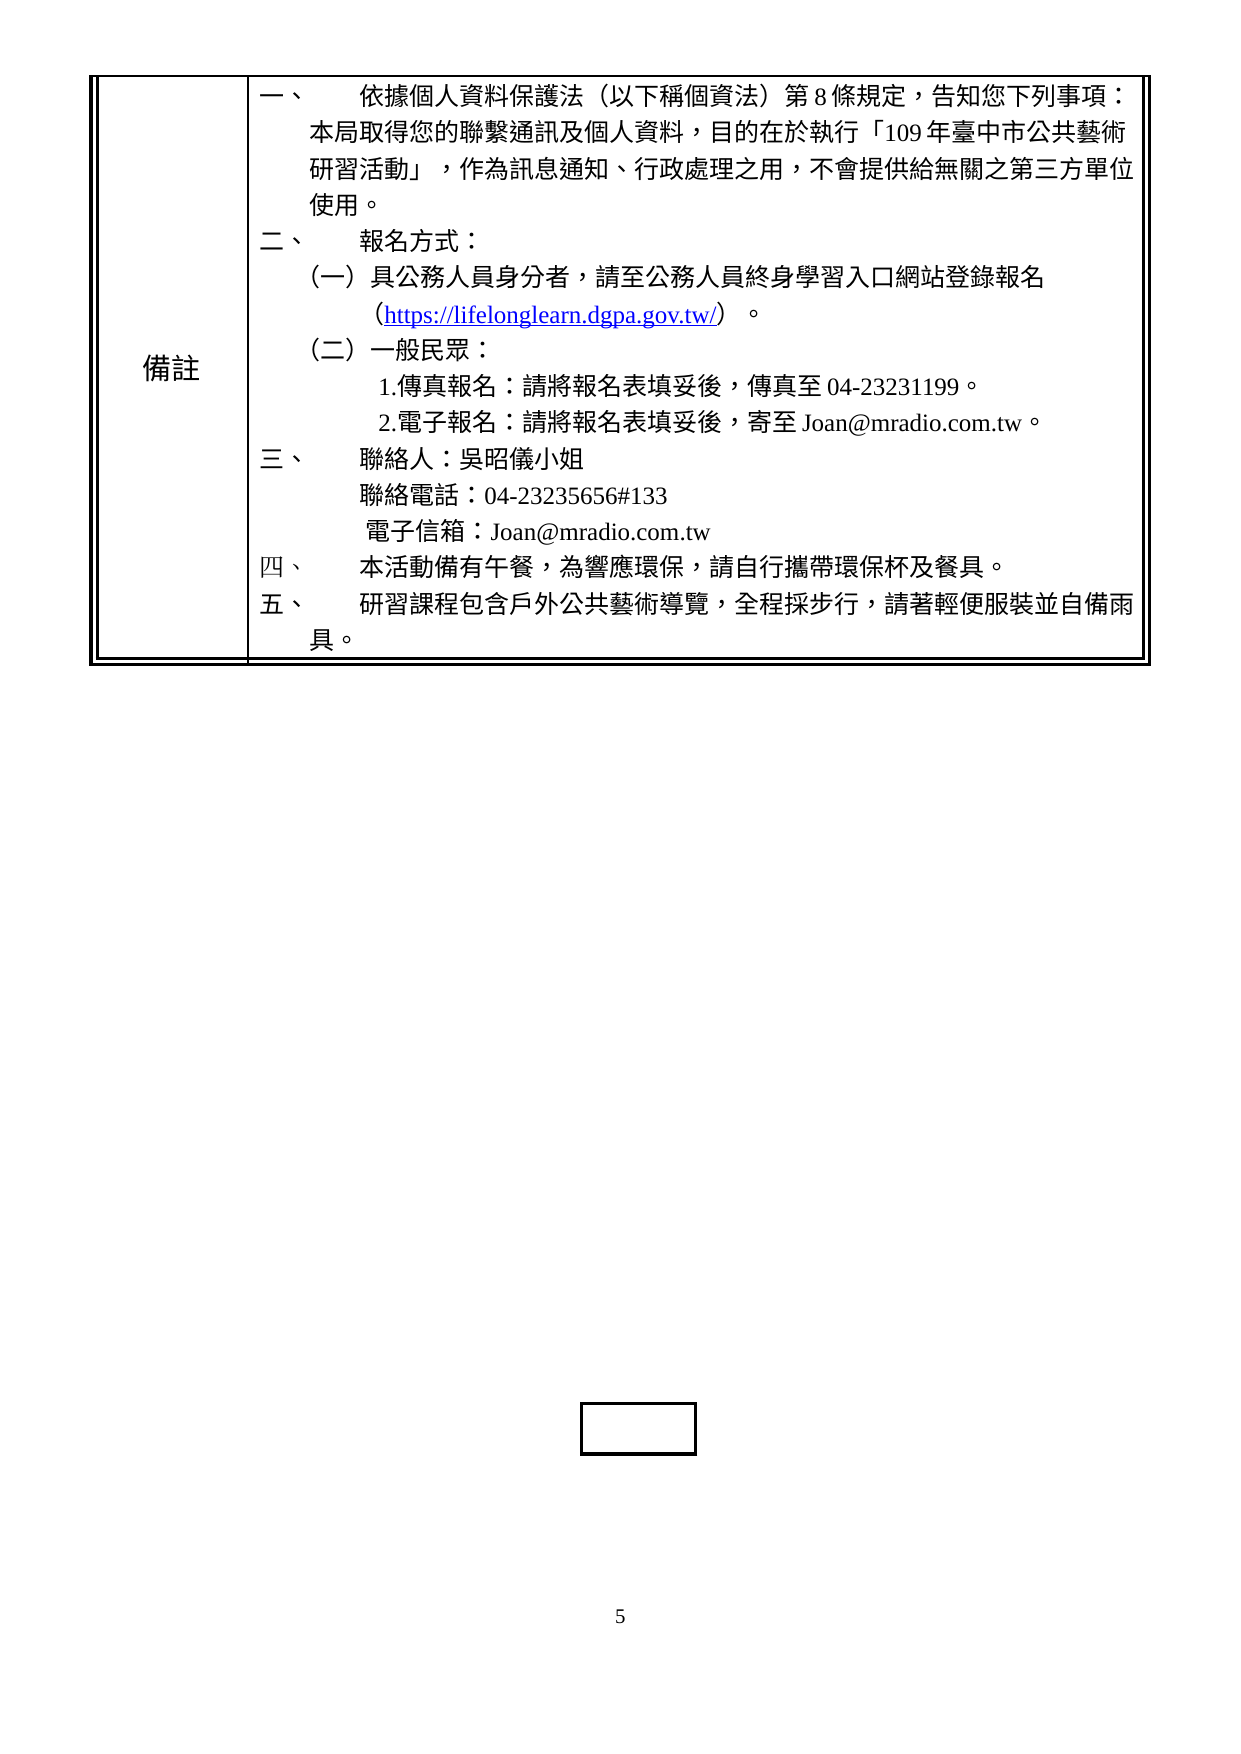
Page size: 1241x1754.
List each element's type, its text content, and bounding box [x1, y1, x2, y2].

table_cell 備註 [99, 77, 247, 657]
table_cell 依據個人資料保護法（以下稱個資法）第8條規定，告知您下列事項：本局取得您的聯繫通訊及個人資料，目的在於執行「109年臺中市公共藝術研習活動」，作為訊息通知、行政處理之用，不會提供給無關之第三方單位使用。 報名方式： （一）具公務人員身分者，請至公務人員終身學習入口網站登錄報名 （https://lifelonglearn.dgpa.gov.tw/）。 （二）一般民眾： 1.傳真報名：請將報名表填妥後，傳真至04-23231199。 2.電子報名：請將報名表填妥後，寄至Joan@mradio.com.tw。 聯絡人：吳昭儀小姐 聯絡電話：04-23235656#133 電子信箱：Joan@mradio.com.tw 本活動備有午餐，為響應環保，請自行攜帶環保杯及餐具。 研習課程包含戶外公共藝術導覽，全程採步行，請著輕便服裝並自備雨具。 [249, 77, 1142, 657]
